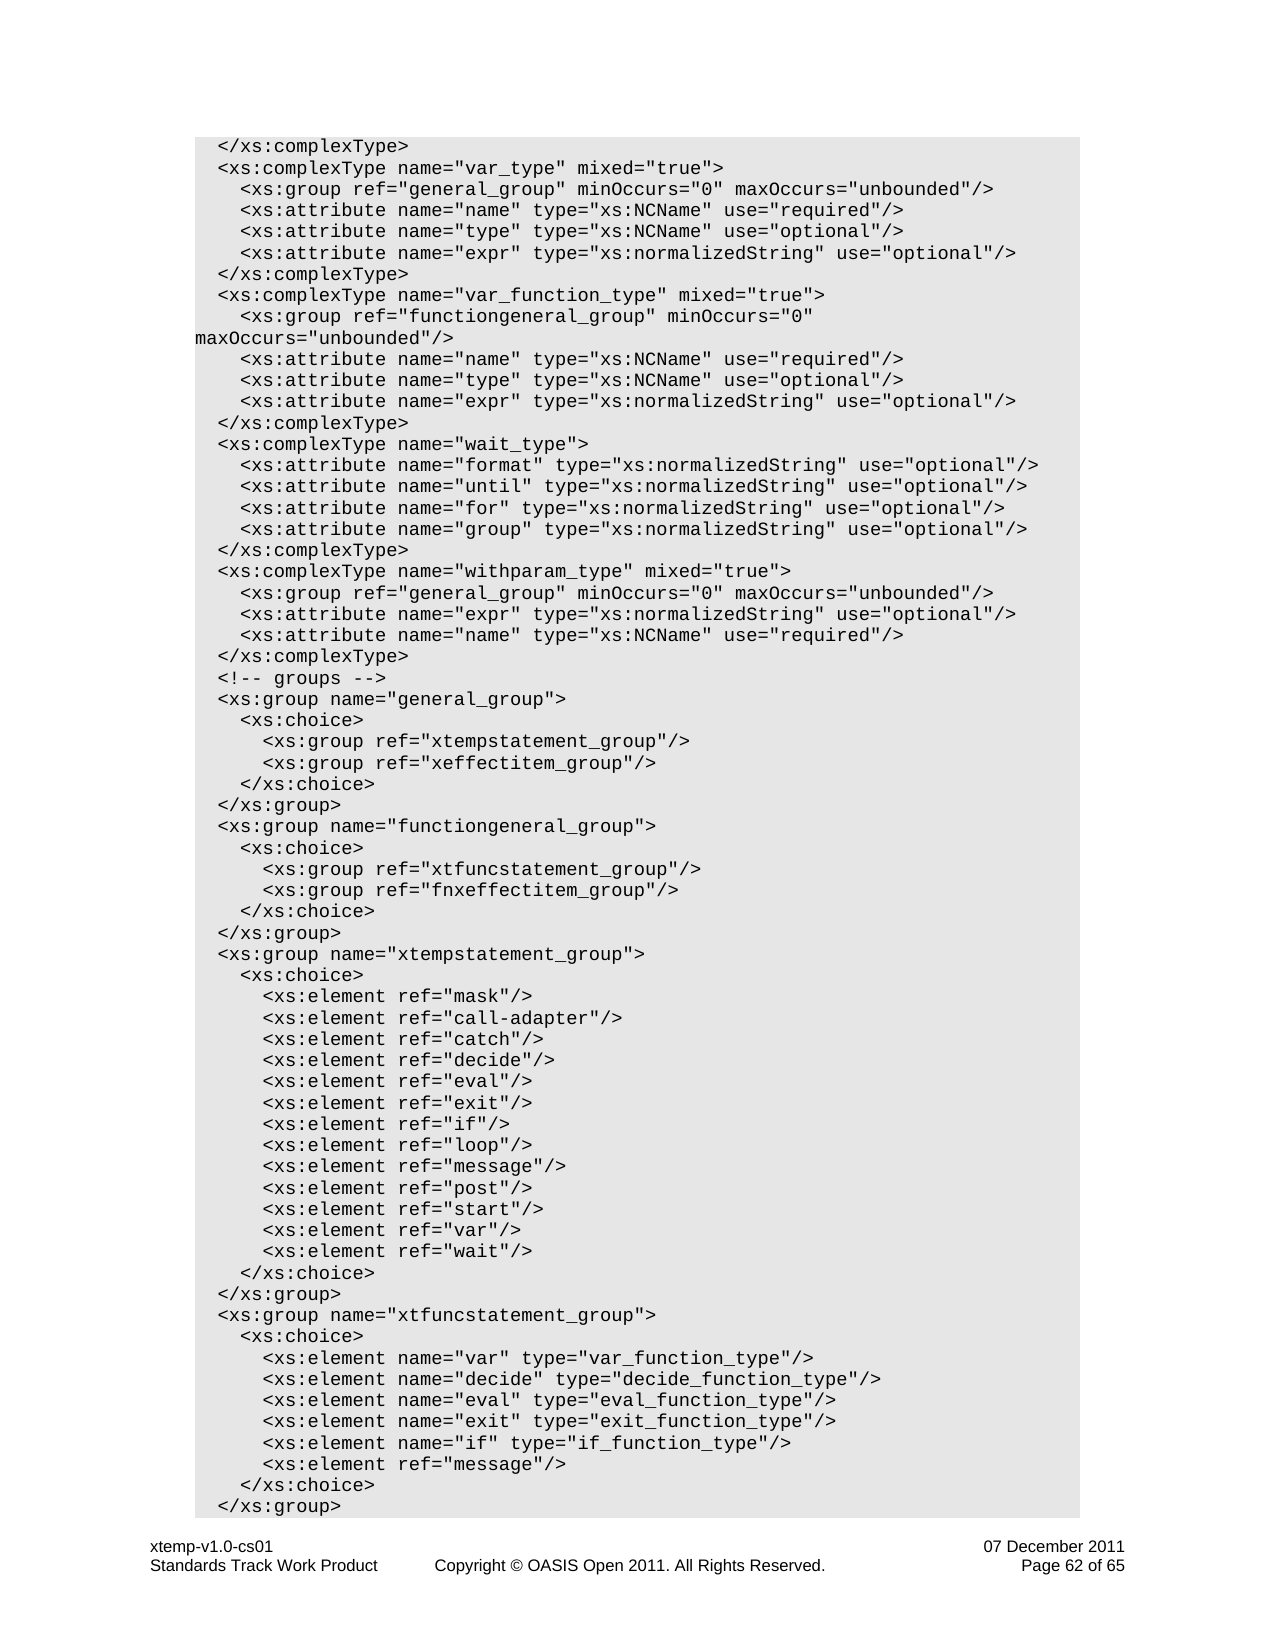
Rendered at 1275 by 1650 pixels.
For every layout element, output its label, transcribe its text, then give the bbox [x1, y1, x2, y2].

text <xs:attribute name="expr" type="xs:normalizedString" use="optional"/> [195, 605, 1080, 626]
text </xs:complexType> [195, 541, 1080, 562]
text <xs:element ref="mask"/> [195, 987, 1080, 1008]
text <xs:element ref="message"/> [195, 1455, 1080, 1476]
text <xs:element ref="loop"/> [195, 1136, 1080, 1157]
text <xs:complexType name="wait_type"> [195, 435, 1080, 456]
text <xs:element ref="call-adapter"/> [195, 1008, 1080, 1030]
text <xs:attribute name="expr" type="xs:normalizedString" use="optional"/> [195, 392, 1080, 413]
text </xs:complexType> [195, 265, 1080, 286]
text <xs:choice> [195, 966, 1080, 987]
text <xs:attribute name="name" type="xs:NCName" use="required"/> [195, 626, 1080, 647]
text </xs:choice> [195, 775, 1080, 796]
text <xs:element ref="var"/> [195, 1221, 1080, 1242]
text <xs:element ref="message"/> [195, 1157, 1080, 1178]
text <xs:element ref="exit"/> [195, 1093, 1080, 1115]
text </xs:complexType> [195, 137, 1080, 158]
text </xs:choice> [195, 902, 1080, 923]
text <xs:group ref="functiongeneral_group" minOccurs="0" maxOccurs="unbounded"/> [195, 307, 1080, 350]
text <xs:element ref="catch"/> [195, 1030, 1080, 1051]
text </xs:complexType> [195, 647, 1080, 668]
text </xs:group> [195, 923, 1080, 945]
text <xs:element name="decide" type="decide_function_type"/> [195, 1370, 1080, 1391]
text <xs:group name="general_group"> [195, 690, 1080, 711]
text <xs:attribute name="until" type="xs:normalizedString" use="optional"/> [195, 477, 1080, 498]
text <xs:element ref="if"/> [195, 1115, 1080, 1136]
text <xs:complexType name="var_function_type" mixed="true"> [195, 286, 1080, 307]
text </xs:choice> [195, 1476, 1080, 1497]
text </xs:complexType> [195, 413, 1080, 435]
text <xs:choice> [195, 1327, 1080, 1348]
text <xs:attribute name="format" type="xs:normalizedString" use="optional"/> [195, 456, 1080, 477]
text <xs:group ref="fnxeffectitem_group"/> [195, 881, 1080, 902]
text <xs:attribute name="type" type="xs:NCName" use="optional"/> [195, 371, 1080, 392]
text <xs:complexType name="var_type" mixed="true"> [195, 158, 1080, 180]
text <xs:element name="if" type="if_function_type"/> [195, 1433, 1080, 1455]
text </xs:group> [195, 796, 1080, 817]
text <xs:attribute name="expr" type="xs:normalizedString" use="optional"/> [195, 243, 1080, 265]
text <xs:element ref="start"/> [195, 1200, 1080, 1221]
text <xs:group name="xtempstatement_group"> [195, 945, 1080, 966]
text <xs:attribute name="group" type="xs:normalizedString" use="optional"/> [195, 520, 1080, 541]
text <xs:element ref="wait"/> [195, 1242, 1080, 1263]
text <xs:element name="exit" type="exit_function_type"/> [195, 1412, 1080, 1433]
text <xs:group ref="general_group" minOccurs="0" maxOccurs="unbounded"/> [195, 180, 1080, 201]
text <xs:choice> [195, 711, 1080, 732]
text <xs:element name="var" type="var_function_type"/> [195, 1348, 1080, 1370]
text <xs:group name="functiongeneral_group"> [195, 817, 1080, 838]
text <xs:element ref="decide"/> [195, 1051, 1080, 1072]
text </xs:group> [195, 1285, 1080, 1306]
text <xs:group ref="general_group" minOccurs="0" maxOccurs="unbounded"/> [195, 583, 1080, 605]
text <xs:attribute name="for" type="xs:normalizedString" use="optional"/> [195, 498, 1080, 520]
text <xs:element name="eval" type="eval_function_type"/> [195, 1391, 1080, 1412]
text </xs:choice> [195, 1263, 1080, 1285]
text </xs:group> [195, 1497, 1080, 1518]
text <xs:group name="xtfuncstatement_group"> [195, 1306, 1080, 1327]
text <!-- groups --> [195, 668, 1080, 690]
text <xs:attribute name="name" type="xs:NCName" use="required"/> [195, 201, 1080, 222]
text <xs:group ref="xtfuncstatement_group"/> [195, 860, 1080, 881]
text <xs:choice> [195, 838, 1080, 860]
text <xs:element ref="eval"/> [195, 1072, 1080, 1093]
text <xs:attribute name="type" type="xs:NCName" use="optional"/> [195, 222, 1080, 243]
text <xs:complexType name="withparam_type" mixed="true"> [195, 562, 1080, 583]
text <xs:attribute name="name" type="xs:NCName" use="required"/> [195, 350, 1080, 371]
text <xs:group ref="xeffectitem_group"/> [195, 753, 1080, 775]
text <xs:element ref="post"/> [195, 1178, 1080, 1200]
text <xs:group ref="xtempstatement_group"/> [195, 732, 1080, 753]
